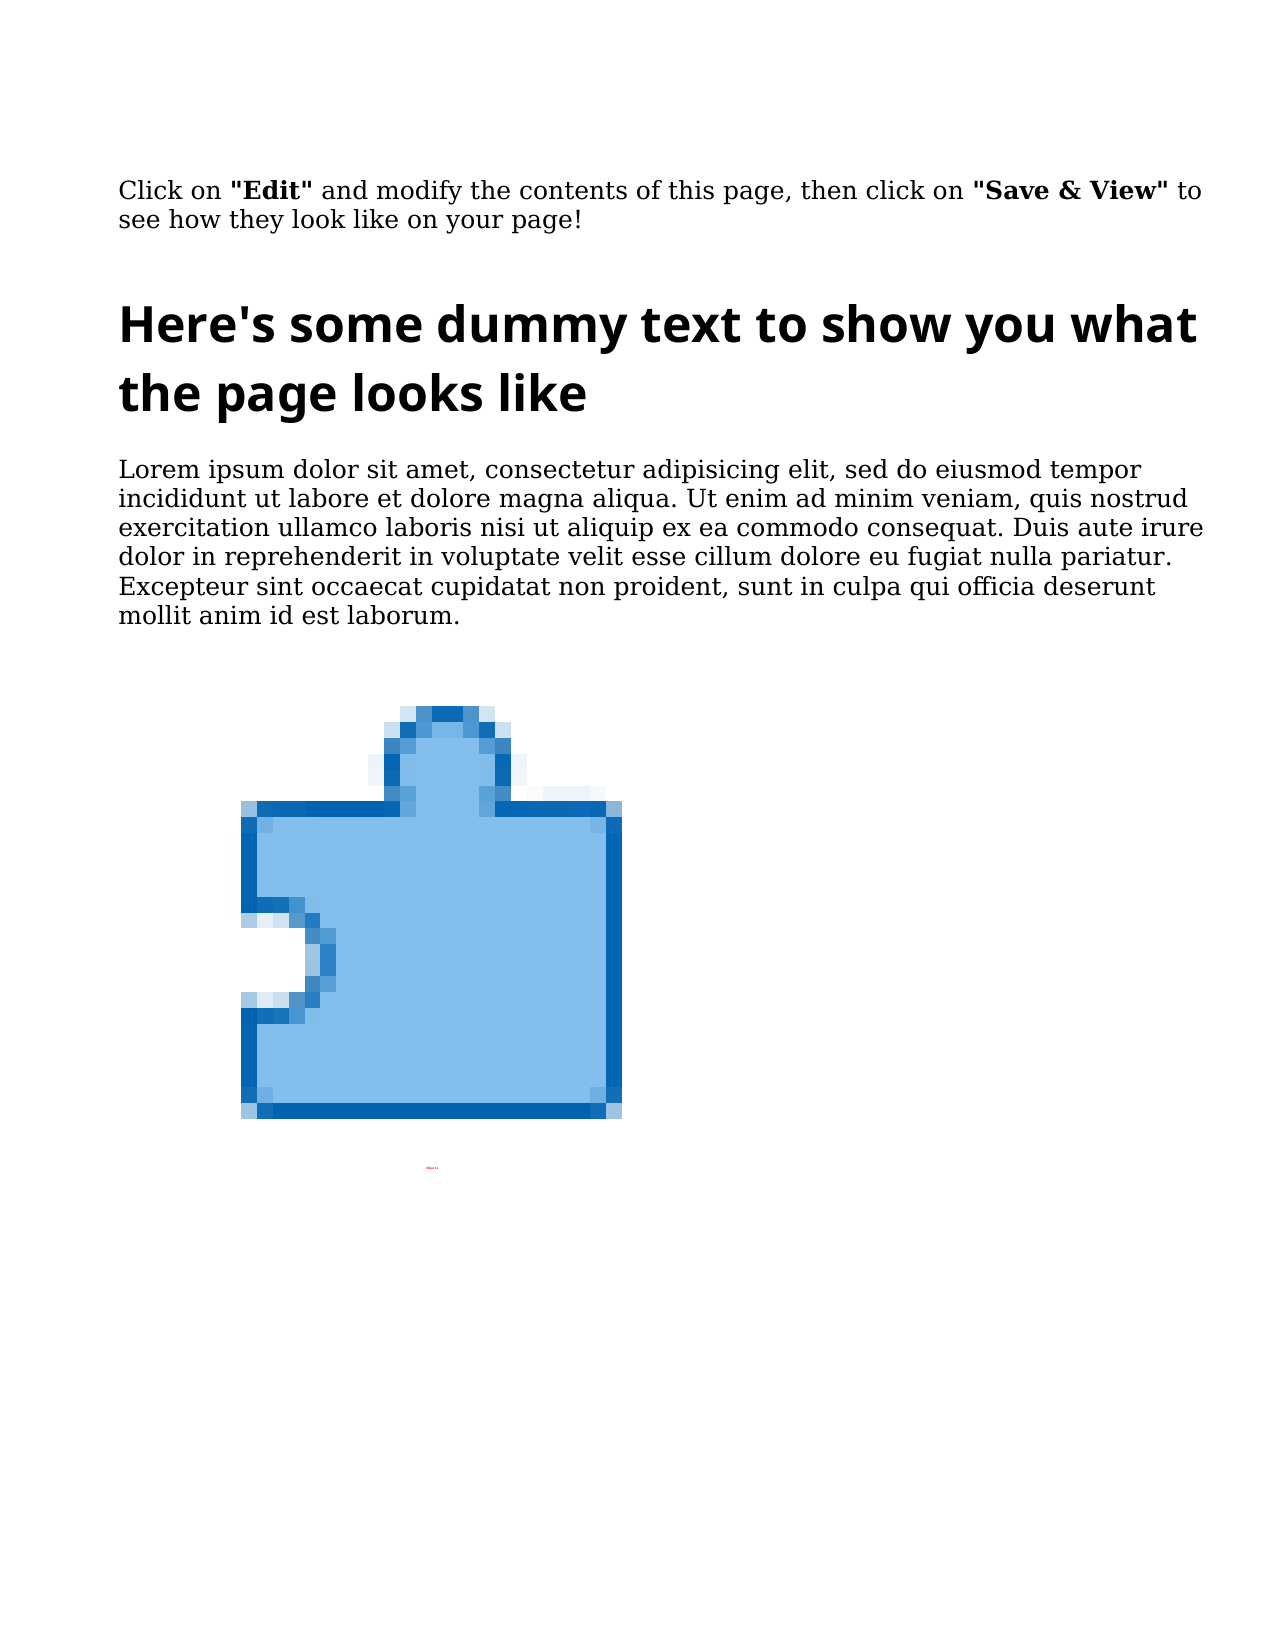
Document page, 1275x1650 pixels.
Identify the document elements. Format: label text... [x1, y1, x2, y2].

subtitle Here's some dummy text to show you what the page looks like [118, 289, 1216, 426]
text Lorem ipsum dolor sit amet, consectetur adipisicing elit, sed do eiusmod tempor incididunt ut labore et dolore magna aliqua. Ut enim ad minim veniam, quis nostrud exercitation ullamco laboris nisi ut aliquip ex ea commodo consequat. Duis aute irure dolor in reprehenderit in voluptate velit esse cillum dolore eu fugiat nulla pariatur. Excepteur sint occaecat cupidatat non proident, sunt in culpa qui officia deserunt mollit anim id est laborum. [118, 455, 1216, 1199]
text Click on "Edit" and modify the contents of this page, then click on "Save & View" to see how they look like on your page! [118, 176, 1216, 235]
